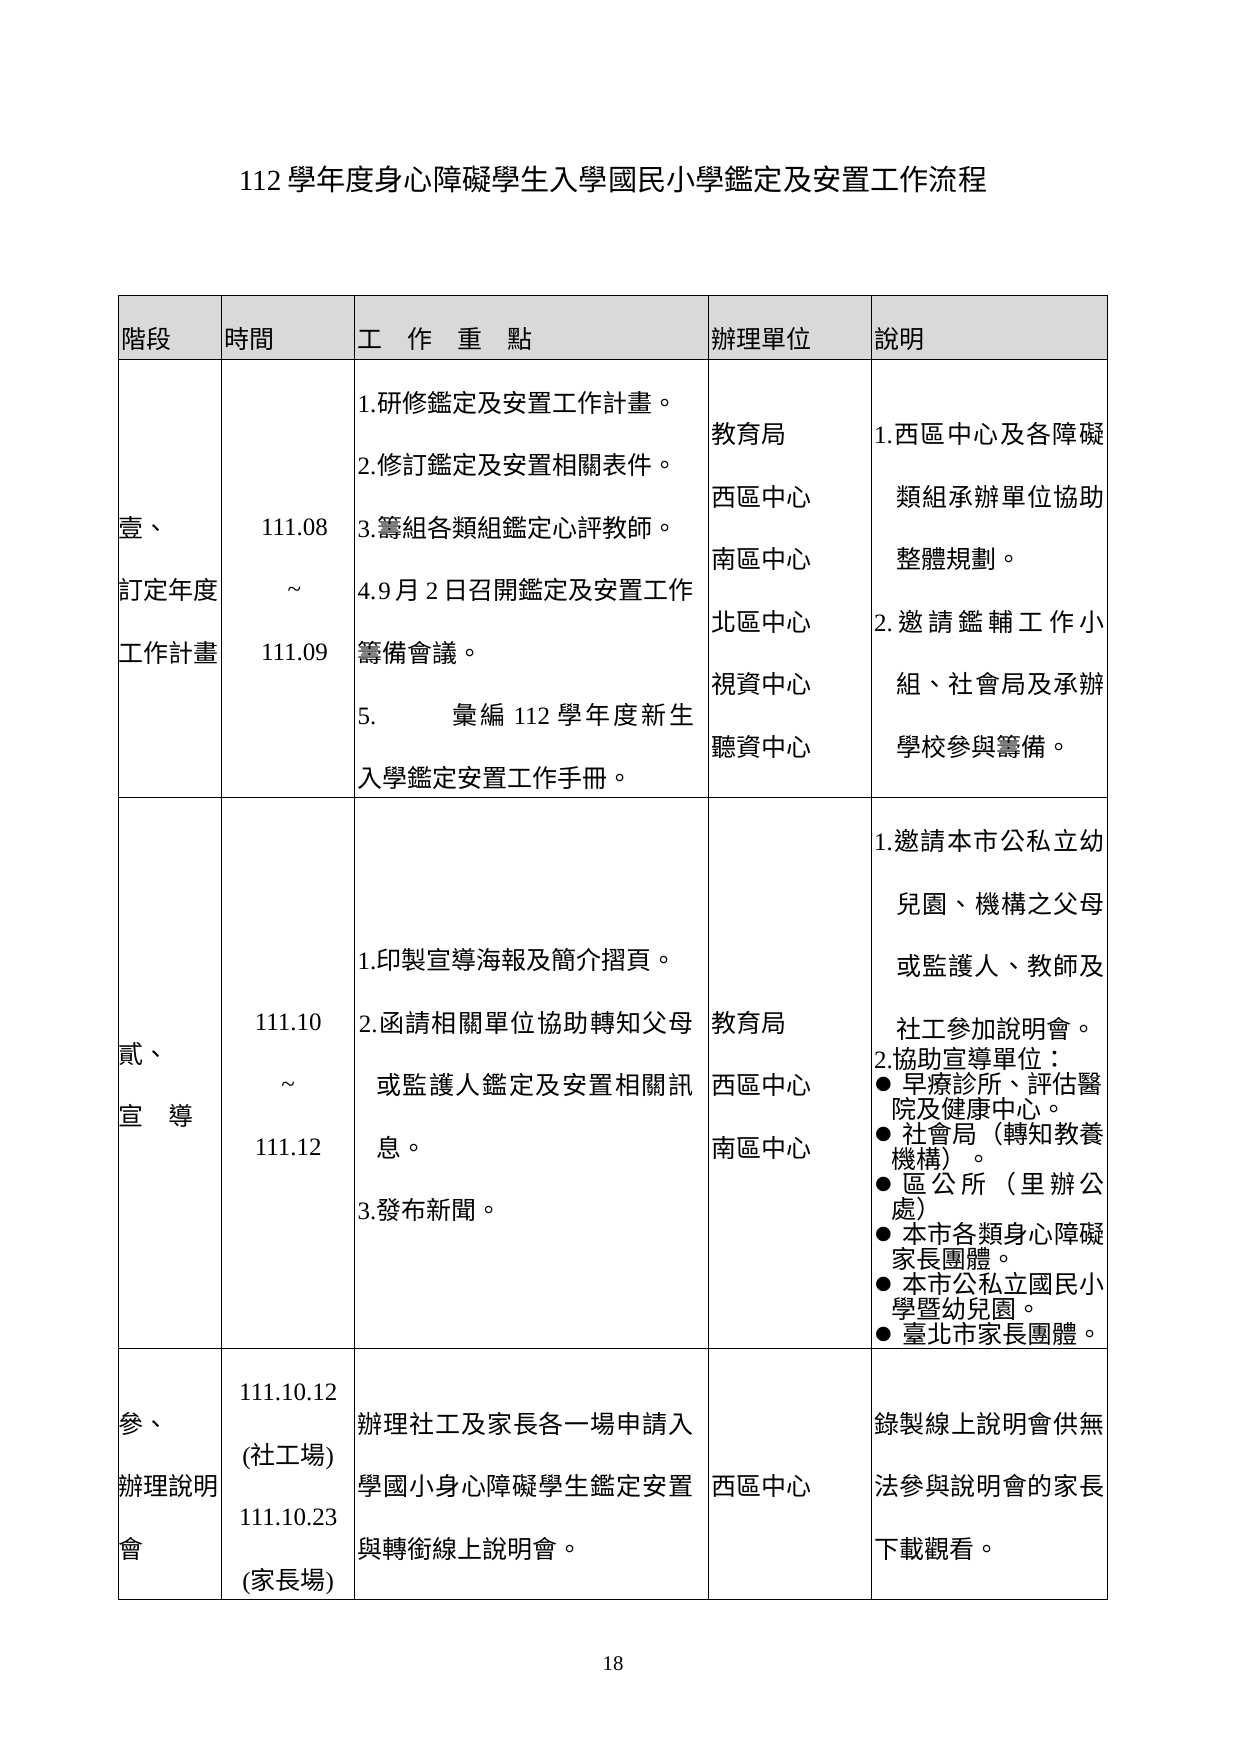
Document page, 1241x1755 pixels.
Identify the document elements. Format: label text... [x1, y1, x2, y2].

table_cell 壹、 訂定年度工作計畫 [119, 360, 221, 797]
table_cell 1.西區中心及各障礙類組承辦單位協助整體規劃。 2.邀請鑑輔工作小組、社會局及承辦學校參與籌備。 [872, 360, 1107, 797]
table_cell 111.10 ~ 111.12 [222, 798, 354, 1348]
table_cell 教育局 西區中心 南區中心 [709, 798, 871, 1348]
table_header 工 作 重 點 [355, 296, 708, 359]
table_cell 111.08 ~ 111.09 [222, 360, 354, 797]
table_header 時間 [222, 296, 354, 359]
table_cell 貳、 宣 導 [119, 798, 221, 1348]
table_cell 111.10.12 (社工場) 111.10.23 (家長場) [222, 1349, 354, 1599]
table_cell 參、 辦理說明會 [119, 1349, 221, 1599]
table_header 階段 [119, 296, 221, 359]
text 112學年度身心障礙學生入學國民小學鑑定及安置工作流程 [118, 136, 1107, 199]
table_cell 1.印製宣導海報及簡介摺頁。 2.函請相關單位協助轉知父母或監護人鑑定及安置相關訊息。 3.發布新聞。 [355, 798, 708, 1348]
table_cell 西區中心 [709, 1349, 871, 1599]
table_header 說明 [872, 296, 1107, 359]
table_cell 教育局 西區中心 南區中心 北區中心 視資中心 聽資中心 [709, 360, 871, 797]
table_cell 錄製線上說明會供無法參與說明會的家長下載觀看。 [872, 1349, 1107, 1599]
table_cell 研修鑑定及安置工作計畫。 修訂鑑定及安置相關表件。 籌組各類組鑑定心評教師。 9月2日召開鑑定及安置工作籌備會議。 彙編112學年度新生入學鑑定安置工作手冊。 [355, 360, 708, 797]
table_cell 1.邀請本市公私立幼兒園、機構之父母或監護人、教師及社工參加說明會。 2.協助宣導單位： 早療診所、評估醫院及健康中心。 社會局（轉知教養機構）。 區公所（里辦公處） 本市各類身心障礙家長團體。 本市公私立國民小學暨幼兒園。 臺北市家長團體。 [872, 798, 1107, 1348]
table_cell 辦理社工及家長各一場申請入學國小身心障礙學生鑑定安置與轉銜線上說明會。 [355, 1349, 708, 1599]
table_header 辦理單位 [709, 296, 871, 359]
